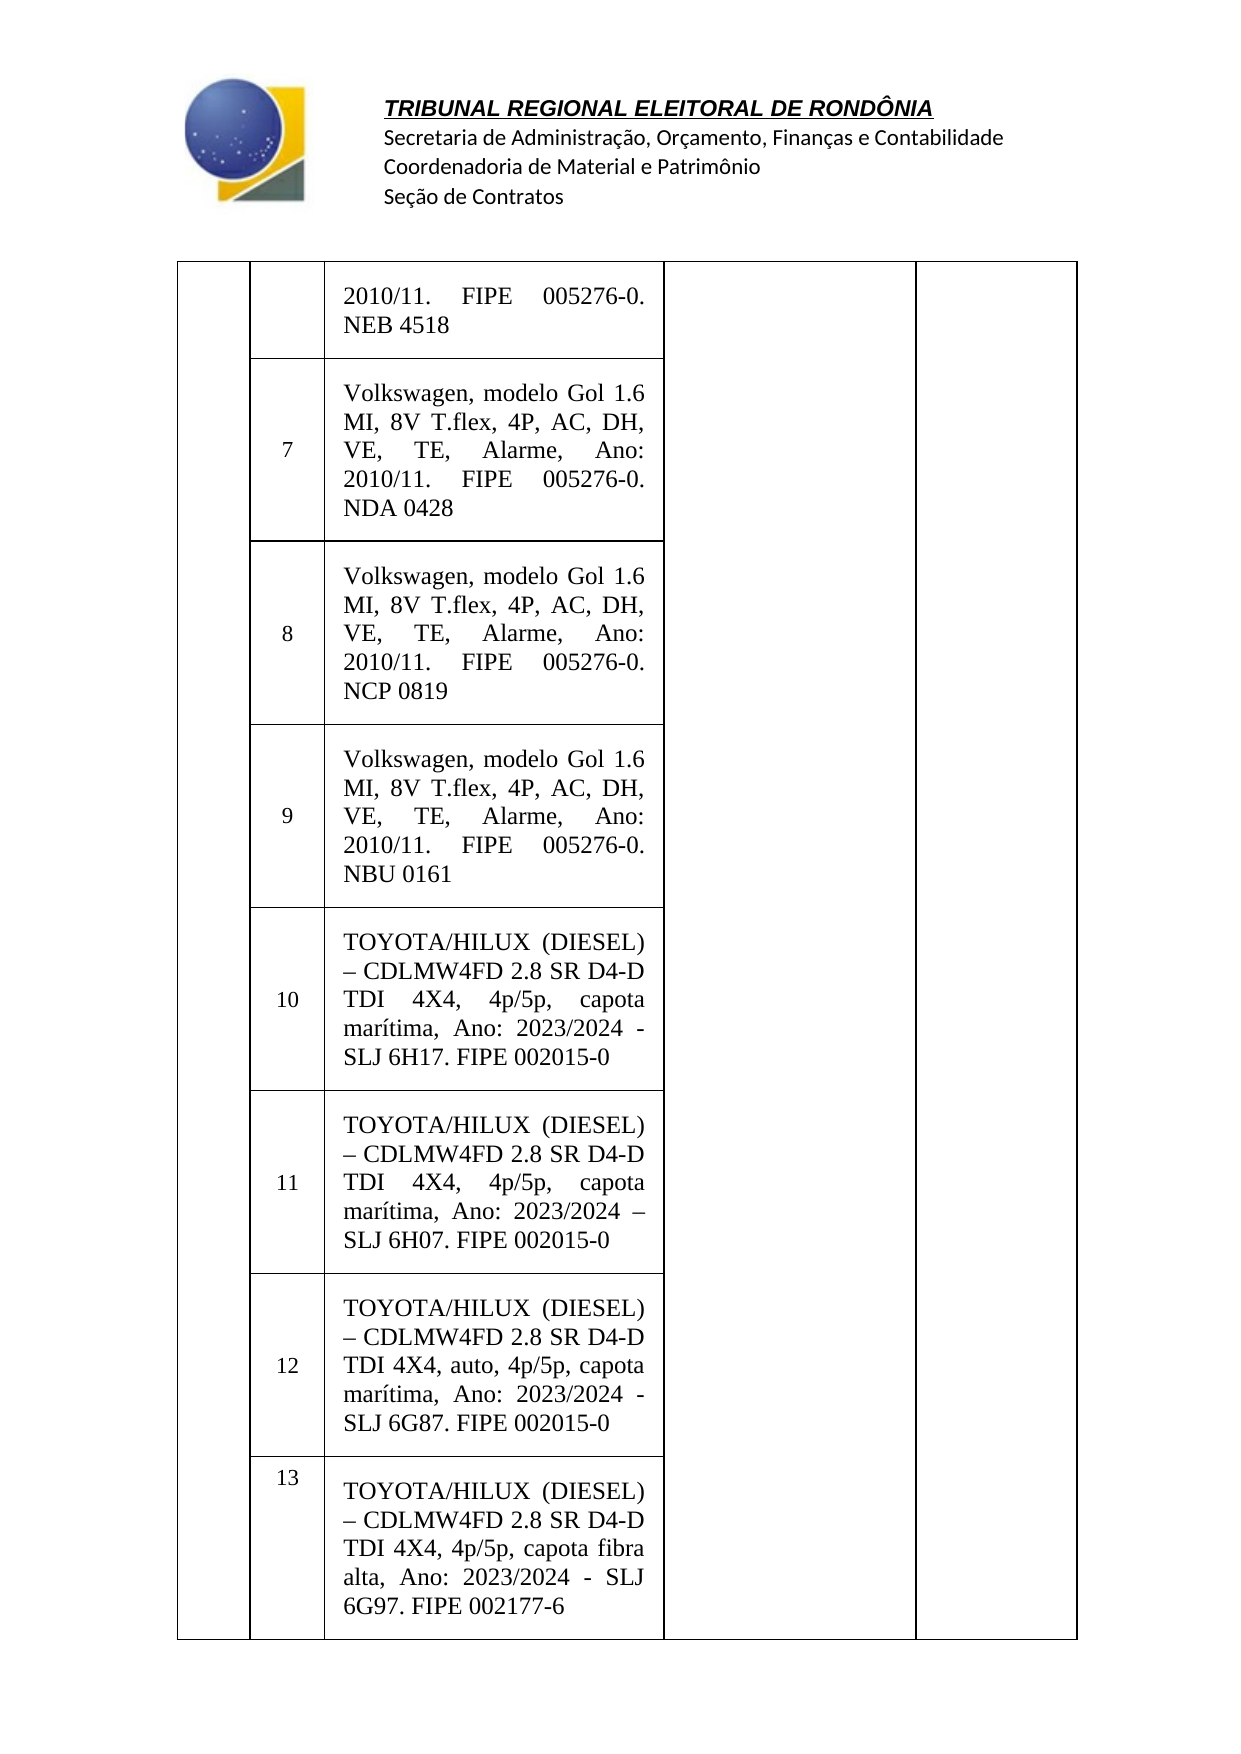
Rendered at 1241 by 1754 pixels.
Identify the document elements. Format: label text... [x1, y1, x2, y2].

table_cell 2010/11. FIPE 005276-0. NEB 4518 [325, 262, 663, 357]
table_cell 11 [251, 1091, 324, 1272]
table_cell 12 [251, 1274, 324, 1456]
table_cell 7 [251, 359, 324, 540]
table_cell [178, 262, 249, 1638]
table_cell 13 [251, 1457, 324, 1638]
table_cell Volkswagen, modelo Gol 1.6 MI, 8V T.flex, 4P, AC, DH, VE, TE, Alarme, Ano: 2010/11. FIPE 005276-0. NCP 0819 [325, 542, 663, 723]
table_cell TOYOTA/HILUX (DIESEL) – CDLMW4FD 2.8 SR D4-D TDI 4X4, 4p/5p, capota marítima, Ano: 2023/2024 – SLJ 6H07. FIPE 002015-0 [325, 1091, 663, 1272]
table_cell TOYOTA/HILUX (DIESEL) – CDLMW4FD 2.8 SR D4-D TDI 4X4, auto, 4p/5p, capota marítima, Ano: 2023/2024 - SLJ 6G87. FIPE 002015-0 [325, 1274, 663, 1456]
table_cell [665, 262, 915, 1638]
table_cell [251, 262, 324, 357]
table_cell TOYOTA/HILUX (DIESEL) – CDLMW4FD 2.8 SR D4-D TDI 4X4, 4p/5p, capota fibra alta, Ano: 2023/2024 - SLJ 6G97. FIPE 002177-6 [325, 1457, 663, 1638]
table_cell 10 [251, 908, 324, 1089]
table_cell 8 [251, 542, 324, 723]
table_cell 9 [251, 725, 324, 906]
table_cell Volkswagen, modelo Gol 1.6 MI, 8V T.flex, 4P, AC, DH, VE, TE, Alarme, Ano: 2010/11. FIPE 005276-0. NBU 0161 [325, 725, 663, 906]
table_cell Volkswagen, modelo Gol 1.6 MI, 8V T.flex, 4P, AC, DH, VE, TE, Alarme, Ano: 2010/11. FIPE 005276-0. NDA 0428 [325, 359, 663, 540]
table_cell [917, 262, 1076, 1638]
table_cell TOYOTA/HILUX (DIESEL) – CDLMW4FD 2.8 SR D4-D TDI 4X4, 4p/5p, capota marítima, Ano: 2023/2024 - SLJ 6H17. FIPE 002015-0 [325, 908, 663, 1089]
